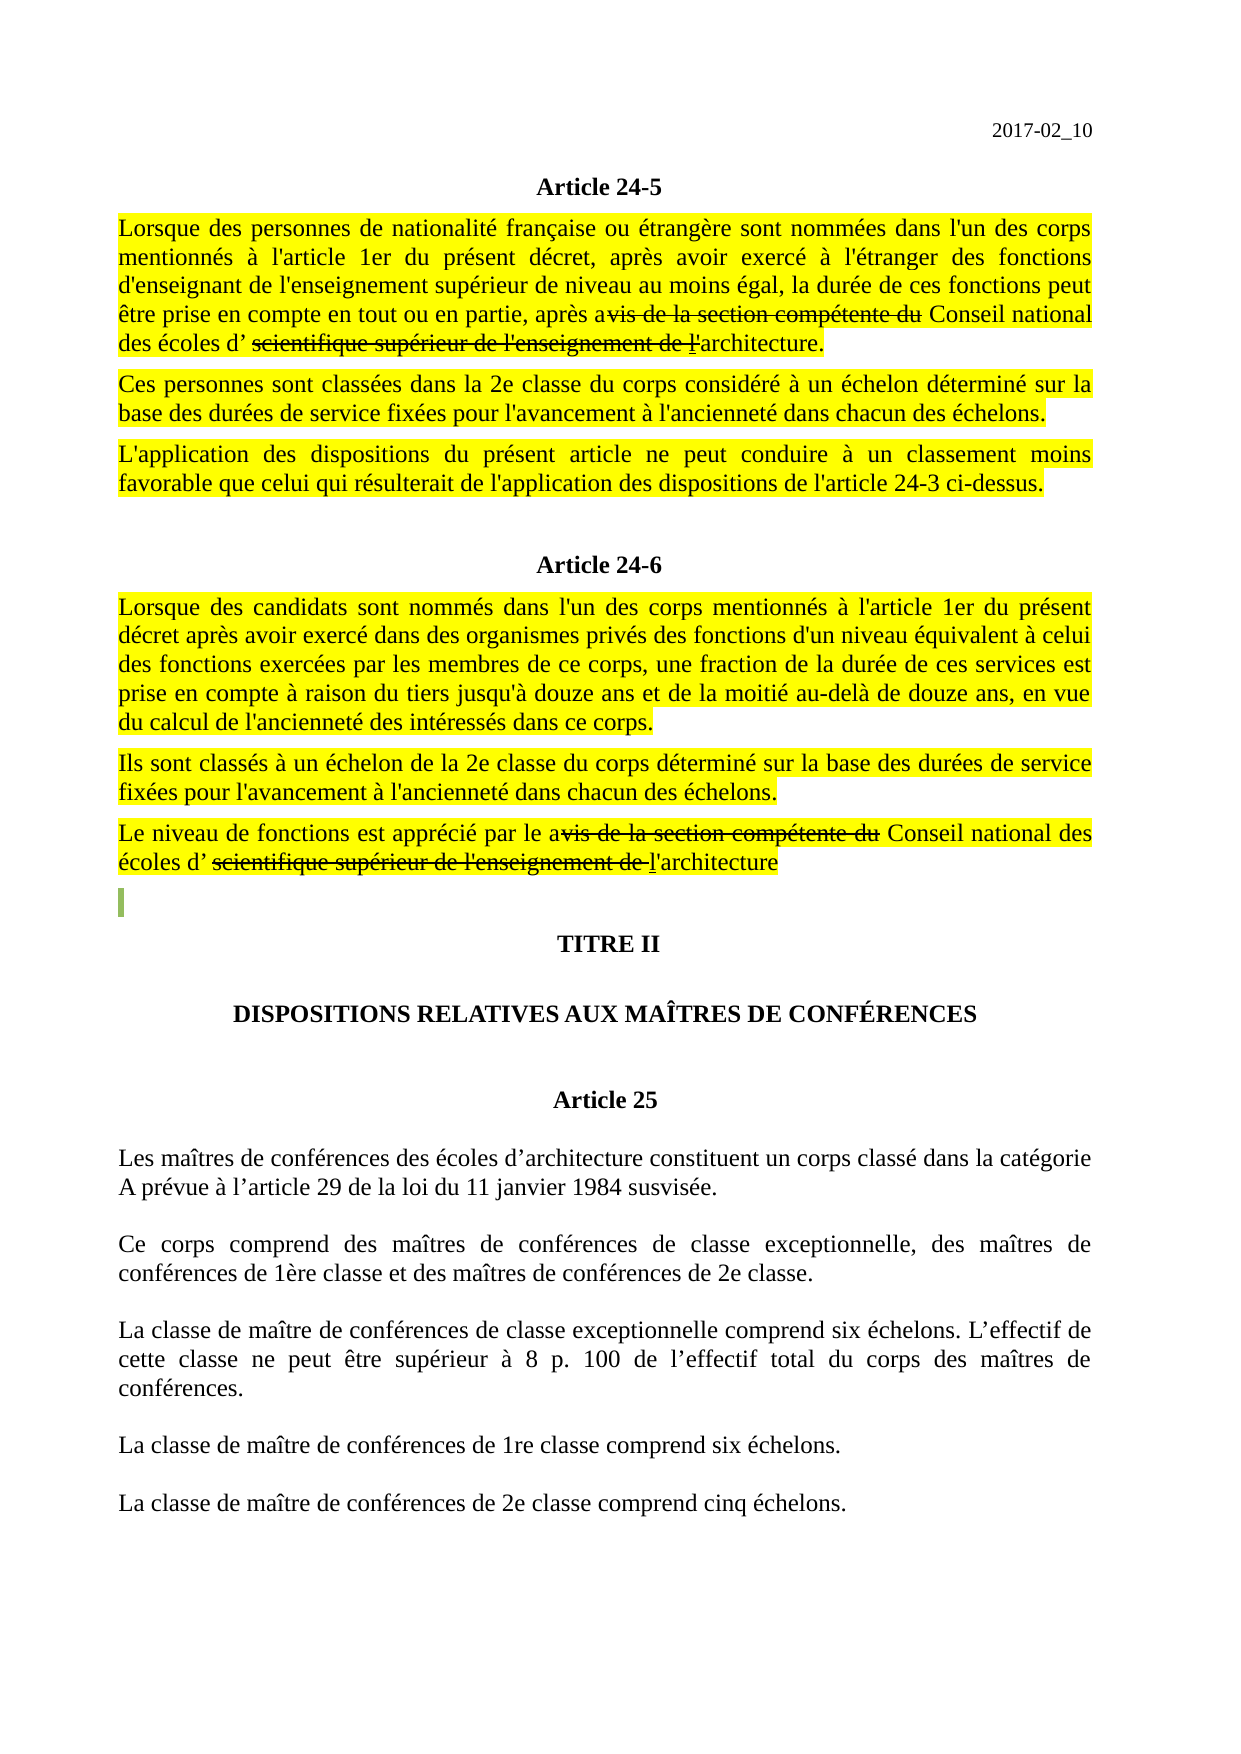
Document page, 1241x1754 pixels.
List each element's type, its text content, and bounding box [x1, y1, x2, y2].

text Ces personnes sont classées dans la 2e classe du corps considéré à un échelon déterminé sur la base des durées de service fixées pour l'avancement à l'ancienneté dans chacun des échelons. [118, 369, 1092, 427]
text La classe de maître de conférences de 2e classe comprend cinq échelons. [118, 1488, 1092, 1517]
text Article 25 [118, 1085, 1092, 1114]
text La classe de maître de conférences de classe exceptionnelle comprend six échelons. L’effectif de cette classe ne peut être supérieur à 8 p. 100 de l’effectif total du corps des maîtres de conférences. [118, 1315, 1092, 1402]
text Ce corps comprend des maîtres de conférences de classe exceptionnelle, des maîtres de conférences de 1ère classe et des maîtres de conférences de 2e classe. [118, 1229, 1092, 1287]
text Article 24-5 [118, 172, 1092, 200]
text Lorsque des candidats sont nommés dans l'un des corps mentionnés à l'article 1er du présent décret après avoir exercé dans des organismes privés des fonctions d'un niveau équivalent à celui des fonctions exercées par les membres de ce corps, une fraction de la durée de ces services est prise en compte à raison du tiers jusqu'à douze ans et de la moitié au-delà de douze ans, en vue du calcul de l'ancienneté des intéressés dans ce corps. [118, 592, 1092, 735]
text DISPOSITIONS RELATIVES AUX MAÎTRES DE CONFÉRENCES [118, 999, 1092, 1028]
text Article 24-6 [118, 550, 1092, 579]
text TITRE II [118, 929, 1092, 958]
text Les maîtres de conférences des écoles d’architecture constituent un corps classé dans la catégorie A prévue à l’article 29 de la loi du 11 janvier 1984 susvisée. [118, 1143, 1092, 1200]
text La classe de maître de conférences de 1re classe comprend six échelons. [118, 1430, 1092, 1459]
text L'application des dispositions du présent article ne peut conduire à un classement moins favorable que celui qui résulterait de l'application des dispositions de l'article 24-3 ci-dessus. [118, 439, 1092, 497]
text Lorsque des personnes de nationalité française ou étrangère sont nommées dans l'un des corps mentionnés à l'article 1er du présent décret, après avoir exercé à l'étranger des fonctions d'enseignant de l'enseignement supérieur de niveau au moins égal, la durée de ces fonctions peut être prise en compte en tout ou en partie, après avis de la section compétente du Conseil national des écoles d’ scientifique supérieur de l'enseignement de l'architecture. [118, 213, 1092, 357]
text Ils sont classés à un échelon de la 2e classe du corps déterminé sur la base des durées de service fixées pour l'avancement à l'ancienneté dans chacun des échelons. [118, 748, 1092, 805]
text Le niveau de fonctions est apprécié par le avis de la section compétente du Conseil national des écoles d’ scientifique supérieur de l'enseignement de l'architecture [118, 818, 1092, 875]
